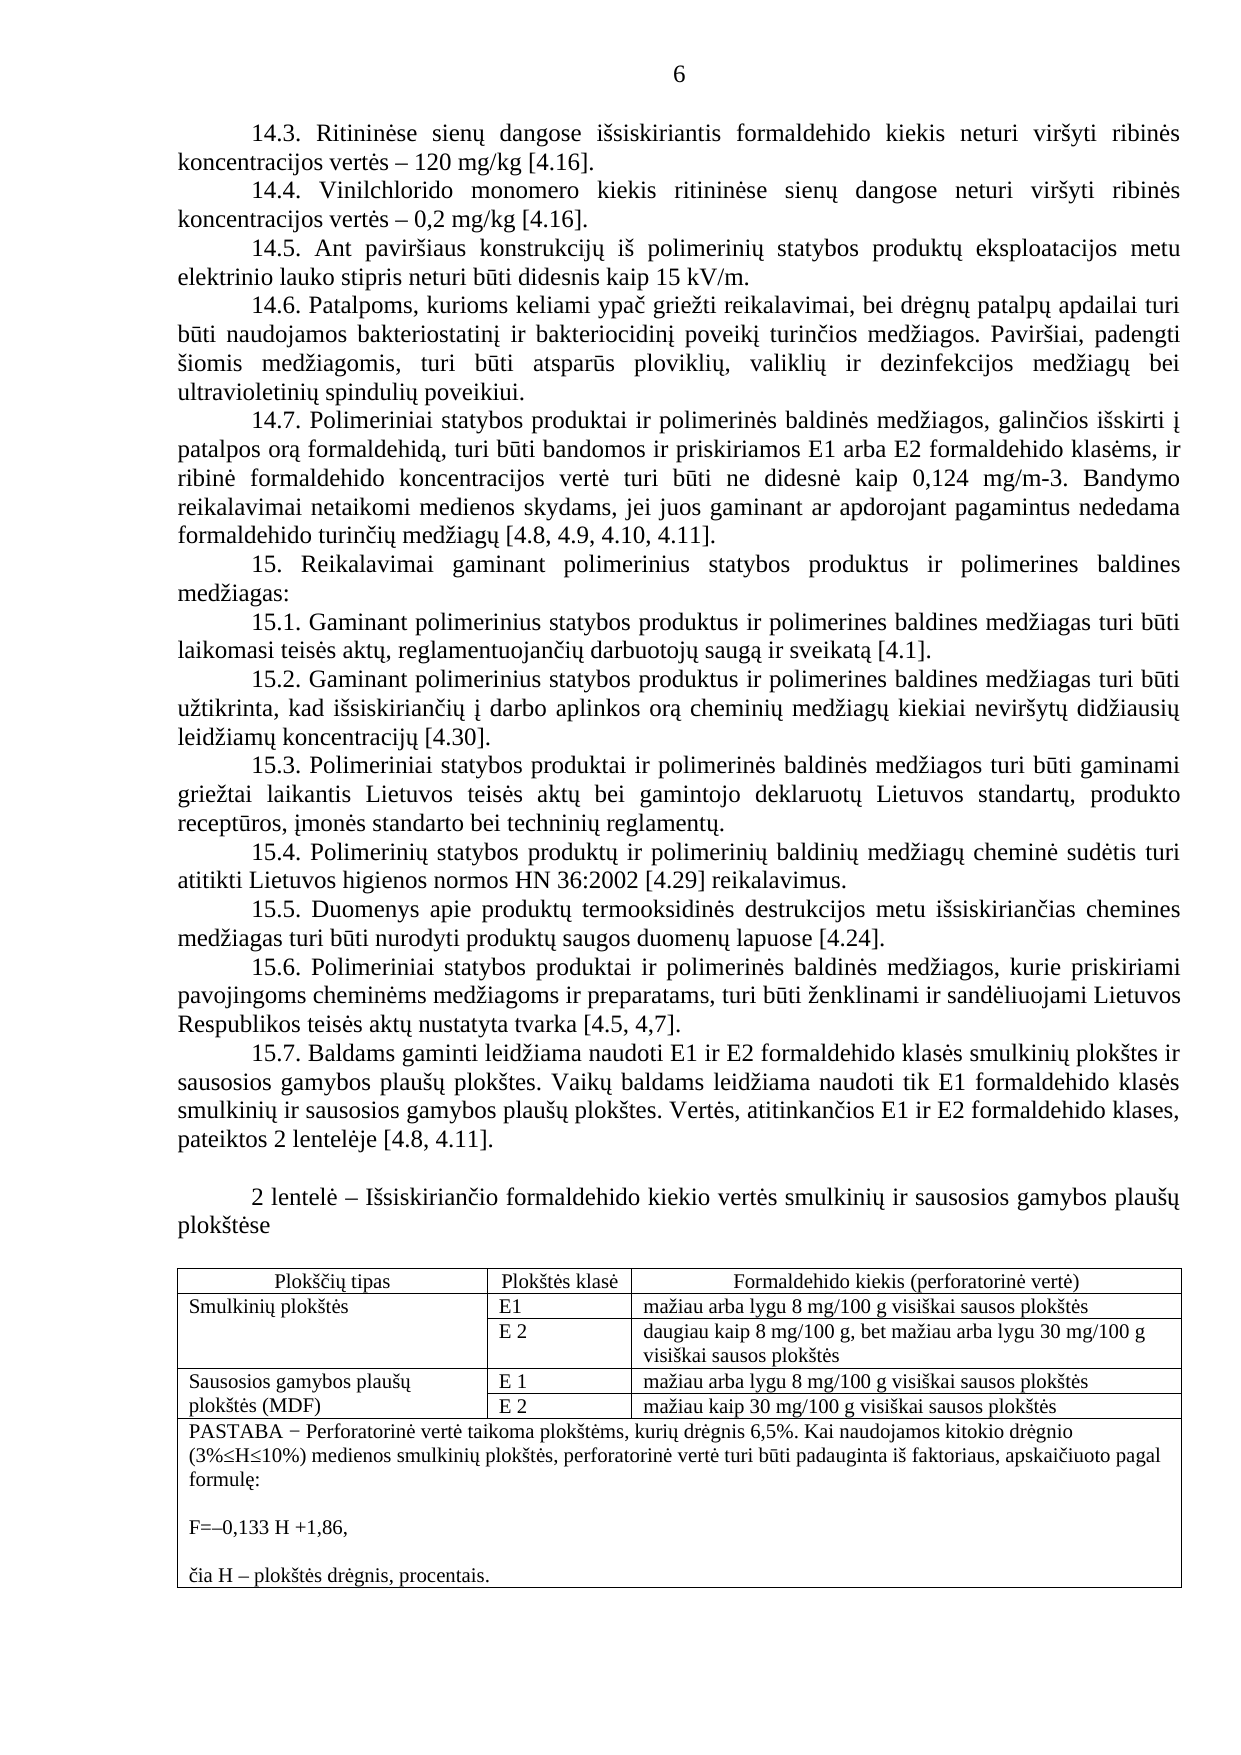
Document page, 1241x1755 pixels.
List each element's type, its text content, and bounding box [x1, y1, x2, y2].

text 15.5. Duomenys apie produktų termooksidinės destrukcijos metu išsiskiriančias chemines medžiagas turi būti nurodyti produktų saugos duomenų lapuose [4.24]. [177, 894, 1181, 952]
table_cell mažiau kaip 30 mg/100 g visiškai sausos plokštės [632, 1394, 1181, 1418]
text 15. Reikalavimai gaminant polimerinius statybos produktus ir polimerines baldines medžiagas: [177, 549, 1181, 607]
text 15.1. Gaminant polimerinius statybos produktus ir polimerines baldines medžiagas turi būti laikomasi teisės aktų, reglamentuojančių darbuotojų saugą ir sveikatą [4.1]. [177, 607, 1181, 664]
text 14.4. Vinilchlorido monomero kiekis ritininėse sienų dangose neturi viršyti ribinės koncentracijos vertės – 0,2 mg/kg [4.16]. [177, 176, 1181, 233]
text 15.7. Baldams gaminti leidžiama naudoti E1 ir E2 formaldehido klasės smulkinių plokštes ir sausosios gamybos plaušų plokštes. Vaikų baldams leidžiama naudoti tik E1 formaldehido klasės smulkinių ir sausosios gamybos plaušų plokštes. Vertės, atitinkančios E1 ir E2 formaldehido klases, pateiktos 2 lentelėje [4.8, 4.11]. [177, 1038, 1181, 1153]
text 15.6. Polimeriniai statybos produktai ir polimerinės baldinės medžiagos, kurie priskiriami pavojingoms cheminėms medžiagoms ir preparatams, turi būti ženklinami ir sandėliuojami Lietuvos Respublikos teisės aktų nustatyta tvarka [4.5, 4,7]. [177, 952, 1181, 1038]
table_cell mažiau arba lygu 8 mg/100 g visiškai sausos plokštės [632, 1369, 1181, 1393]
table_header Formaldehido kiekis (perforatorinė vertė) [632, 1269, 1181, 1293]
text 14.3. Ritininėse sienų dangose išsiskiriantis formaldehido kiekis neturi viršyti ribinės koncentracijos vertės – 120 mg/kg [4.16]. [177, 118, 1181, 176]
text 2 lentelė – Išsiskiriančio formaldehido kiekio vertės smulkinių ir sausosios gamybos plaušų plokštėse [177, 1182, 1181, 1239]
table_cell mažiau arba lygu 8 mg/100 g visiškai sausos plokštės [632, 1294, 1181, 1318]
table_cell Smulkinių plokštės [178, 1294, 487, 1367]
table_cell E 2 [488, 1319, 631, 1367]
table_cell PASTABA − Perforatorinė vertė taikoma plokštėms, kurių drėgnis 6,5%. Kai naudojamos kitokio drėgnio (3%≤H≤10%) medienos smulkinių plokštės, perforatorinė vertė turi būti padauginta iš faktoriaus, apskaičiuoto pagal formulę: F=–0,133 H +1,86, čia H – plokštės drėgnis, procentais. [178, 1419, 1181, 1587]
table_cell daugiau kaip 8 mg/100 g, bet mažiau arba lygu 30 mg/100 g visiškai sausos plokštės [632, 1319, 1181, 1367]
table_cell E1 [488, 1294, 631, 1318]
text 14.6. Patalpoms, kurioms keliami ypač griežti reikalavimai, bei drėgnų patalpų apdailai turi būti naudojamos bakteriostatinį ir bakteriocidinį poveikį turinčios medžiagos. Paviršiai, padengti šiomis medžiagomis, turi būti atsparūs ploviklių, valiklių ir dezinfekcijos medžiagų bei ultravioletinių spindulių poveikiui. [177, 291, 1181, 406]
text 14.5. Ant paviršiaus konstrukcijų iš polimerinių statybos produktų eksploatacijos metu elektrinio lauko stipris neturi būti didesnis kaip 15 kV/m. [177, 233, 1181, 291]
text 15.3. Polimeriniai statybos produktai ir polimerinės baldinės medžiagos turi būti gaminami griežtai laikantis Lietuvos teisės aktų bei gamintojo deklaruotų Lietuvos standartų, produkto receptūros, įmonės standarto bei techninių reglamentų. [177, 751, 1181, 837]
table_header Plokščių tipas [178, 1269, 487, 1293]
table_cell E 1 [488, 1369, 631, 1393]
table_header Plokštės klasė [488, 1269, 631, 1293]
text 15.4. Polimerinių statybos produktų ir polimerinių baldinių medžiagų cheminė sudėtis turi atitikti Lietuvos higienos normos HN 36:2002 [4.29] reikalavimus. [177, 837, 1181, 894]
table_cell Sausosios gamybos plaušų plokštės (MDF) [178, 1369, 487, 1418]
table_cell E 2 [488, 1394, 631, 1418]
text 14.7. Polimeriniai statybos produktai ir polimerinės baldinės medžiagos, galinčios išskirti į patalpos orą formaldehidą, turi būti bandomos ir priskiriamos E1 arba E2 formaldehido klasėms, ir ribinė formaldehido koncentracijos vertė turi būti ne didesnė kaip 0,124 mg/m-3. Bandymo reikalavimai netaikomi medienos skydams, jei juos gaminant ar apdorojant pagamintus nededama formaldehido turinčių medžiagų [4.8, 4.9, 4.10, 4.11]. [177, 406, 1181, 549]
text 15.2. Gaminant polimerinius statybos produktus ir polimerines baldines medžiagas turi būti užtikrinta, kad išsiskiriančių į darbo aplinkos orą cheminių medžiagų kiekiai neviršytų didžiausių leidžiamų koncentracijų [4.30]. [177, 664, 1181, 751]
